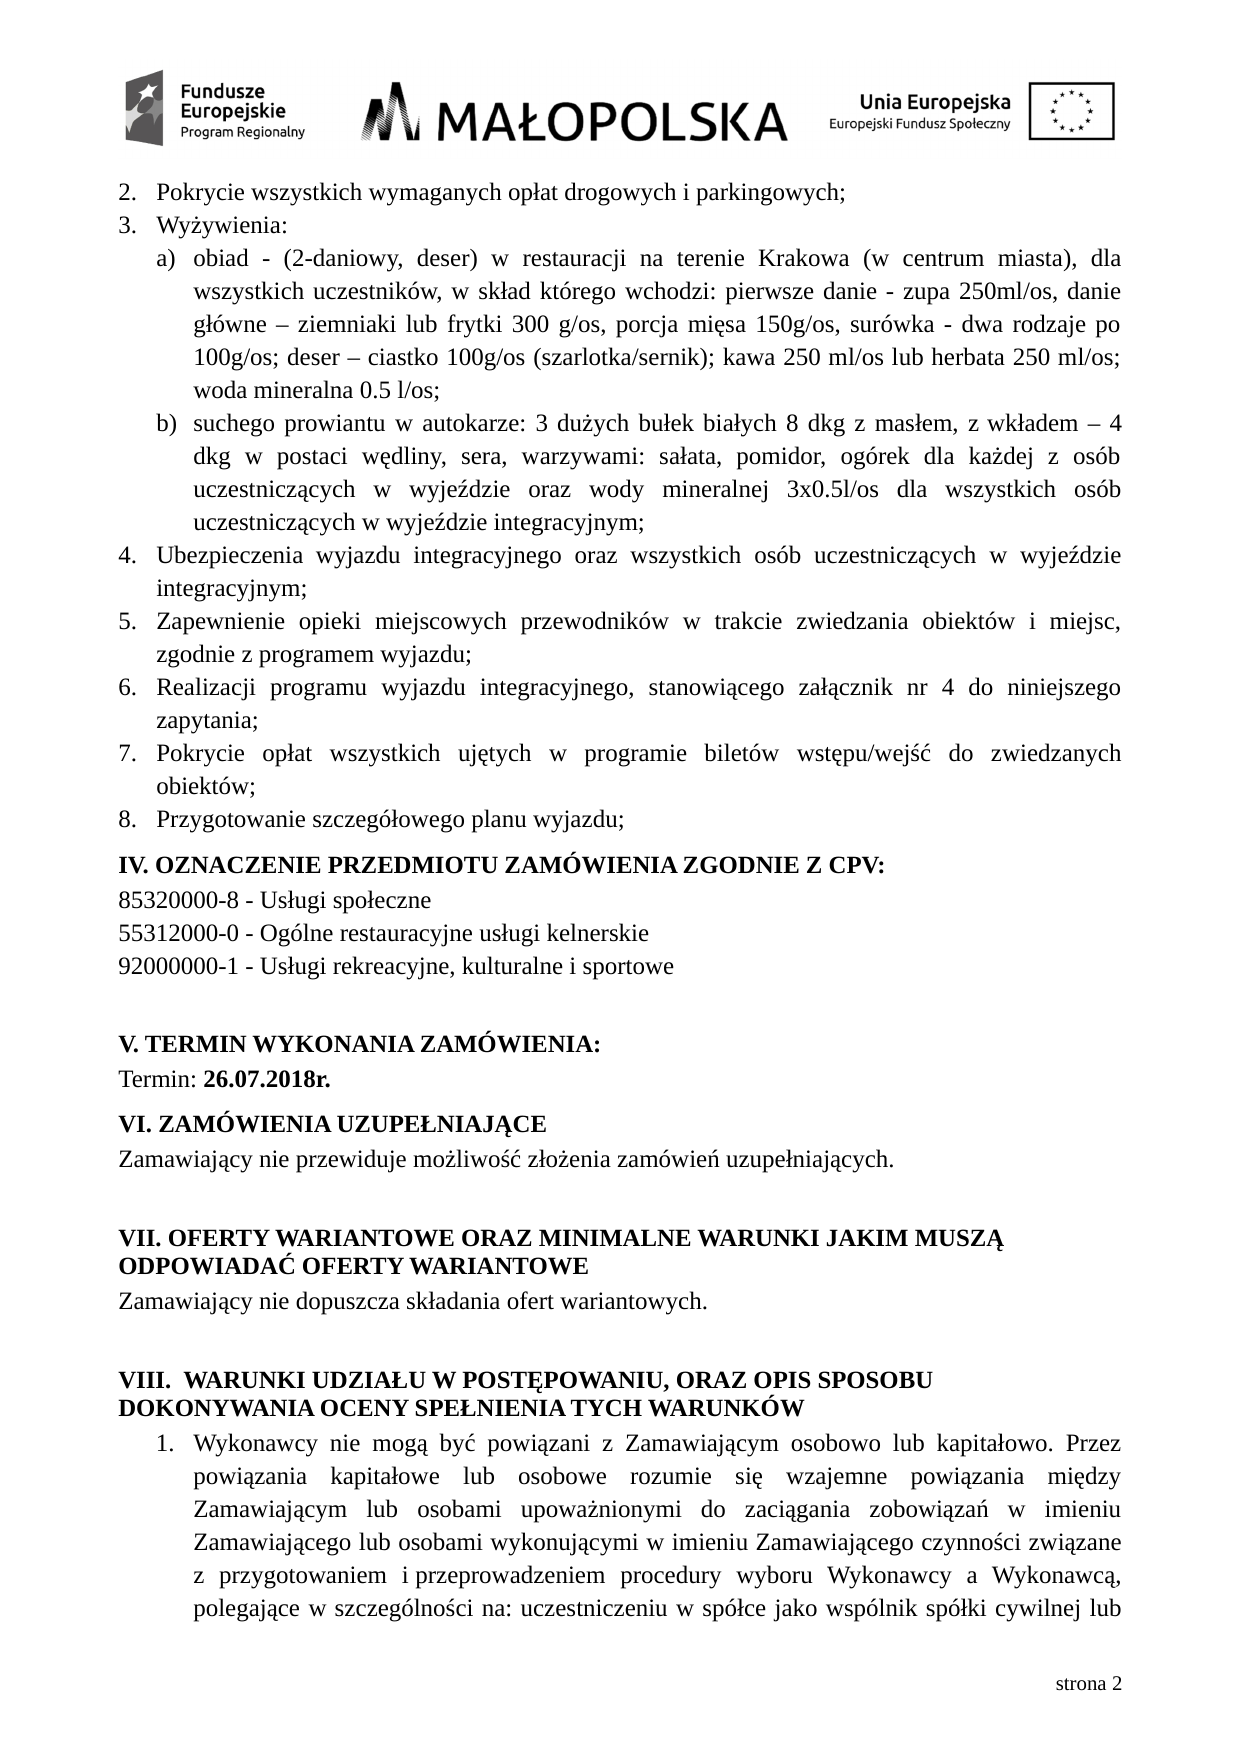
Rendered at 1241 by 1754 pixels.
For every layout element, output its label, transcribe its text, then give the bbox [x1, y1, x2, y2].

subtitle VI. ZAMÓWIENIA UZUPEŁNIAJĄCE [118, 1110, 1122, 1138]
subtitle VII. OFERTY WARIANTOWE ORAZ MINIMALNE WARUNKI JAKIM MUSZĄ ODPOWIADAĆ OFERTY WARIANTOWE [118, 1223, 1122, 1280]
subtitle V. TERMIN WYKONANIA ZAMÓWIENIA: [118, 1029, 1122, 1058]
text 55312000-0 - Ogólne restauracyjne usługi kelnerskie [118, 918, 1122, 947]
subtitle IV. OZNACZENIE PRZEDMIOTU ZAMÓWIENIA ZGODNIE Z CPV: [118, 850, 1122, 878]
list Pokrycie opłat wszystkich ujętych w programie biletów wstępu/wejść do zwiedzanych obiektów; [118, 738, 1122, 800]
text Zamawiający nie dopuszcza składania ofert wariantowych. [118, 1286, 1122, 1315]
list Przygotowanie szczegółowego planu wyjazdu; [118, 804, 1122, 833]
text Termin: 26.07.2018r. [118, 1064, 1122, 1093]
list obiad - (2-daniowy, deser) w restauracji na terenie Krakowa (w centrum miasta), dla wszystkich uczestników, w skład którego wchodzi: pierwsze danie - zupa 250ml/os, danie główne – ziemniaki lub frytki 300 g/os, porcja mięsa 150g/os, surówka - dwa rodzaje po 100g/os; deser – ciastko 100g/os (szarlotka/sernik); kawa 250 ml/os lub herbata 250 ml/os; woda mineralna 0.5 l/os; [156, 243, 1122, 404]
list Realizacji programu wyjazdu integracyjnego, stanowiącego załącznik nr 4 do niniejszego zapytania; [118, 672, 1122, 734]
list Pokrycie wszystkich wymaganych opłat drogowych i parkingowych; [118, 177, 1122, 206]
text 92000000-1 - Usługi rekreacyjne, kulturalne i sportowe [118, 951, 1122, 979]
list Ubezpieczenia wyjazdu integracyjnego oraz wszystkich osób uczestniczących w wyjeździe integracyjnym; [118, 540, 1122, 602]
list Zapewnienie opieki miejscowych przewodników w trakcie zwiedzania obiektów i miejsc, zgodnie z programem wyjazdu; [118, 606, 1122, 668]
picture [118, 59, 1123, 159]
text Zamawiający nie przewiduje możliwość złożenia zamówień uzupełniających. [118, 1144, 1122, 1173]
text 85320000-8 - Usługi społeczne [118, 885, 1122, 913]
list Wyżywienia: [118, 210, 1122, 239]
list suchego prowiantu w autokarze: 3 dużych bułek białych 8 dkg z masłem, z wkładem – 4 dkg w postaci wędliny, sera, warzywami: sałata, pomidor, ogórek dla każdej z osób uczestniczących w wyjeździe oraz wody mineralnej 3x0.5l/os dla wszystkich osób uczestniczących w wyjeździe integracyjnym; [156, 408, 1122, 536]
list Wykonawcy nie mogą być powiązani z Zamawiającym osobowo lub kapitałowo. Przez powiązania kapitałowe lub osobowe rozumie się wzajemne powiązania między Zamawiającym lub osobami upoważnionymi do zaciągania zobowiązań w imieniu Zamawiającego lub osobami wykonującymi w imieniu Zamawiającego czynności związane z przygotowaniem i przeprowadzeniem procedury wyboru Wykonawcy a Wykonawcą, polegające w szczególności na: uczestniczeniu w spółce jako wspólnik spółki cywilnej lub [156, 1428, 1122, 1622]
subtitle VIII. WARUNKI UDZIAŁU W POSTĘPOWANIU, ORAZ OPIS SPOSOBU DOKONYWANIA OCENY SPEŁNIENIA TYCH WARUNKÓW [118, 1365, 1122, 1422]
